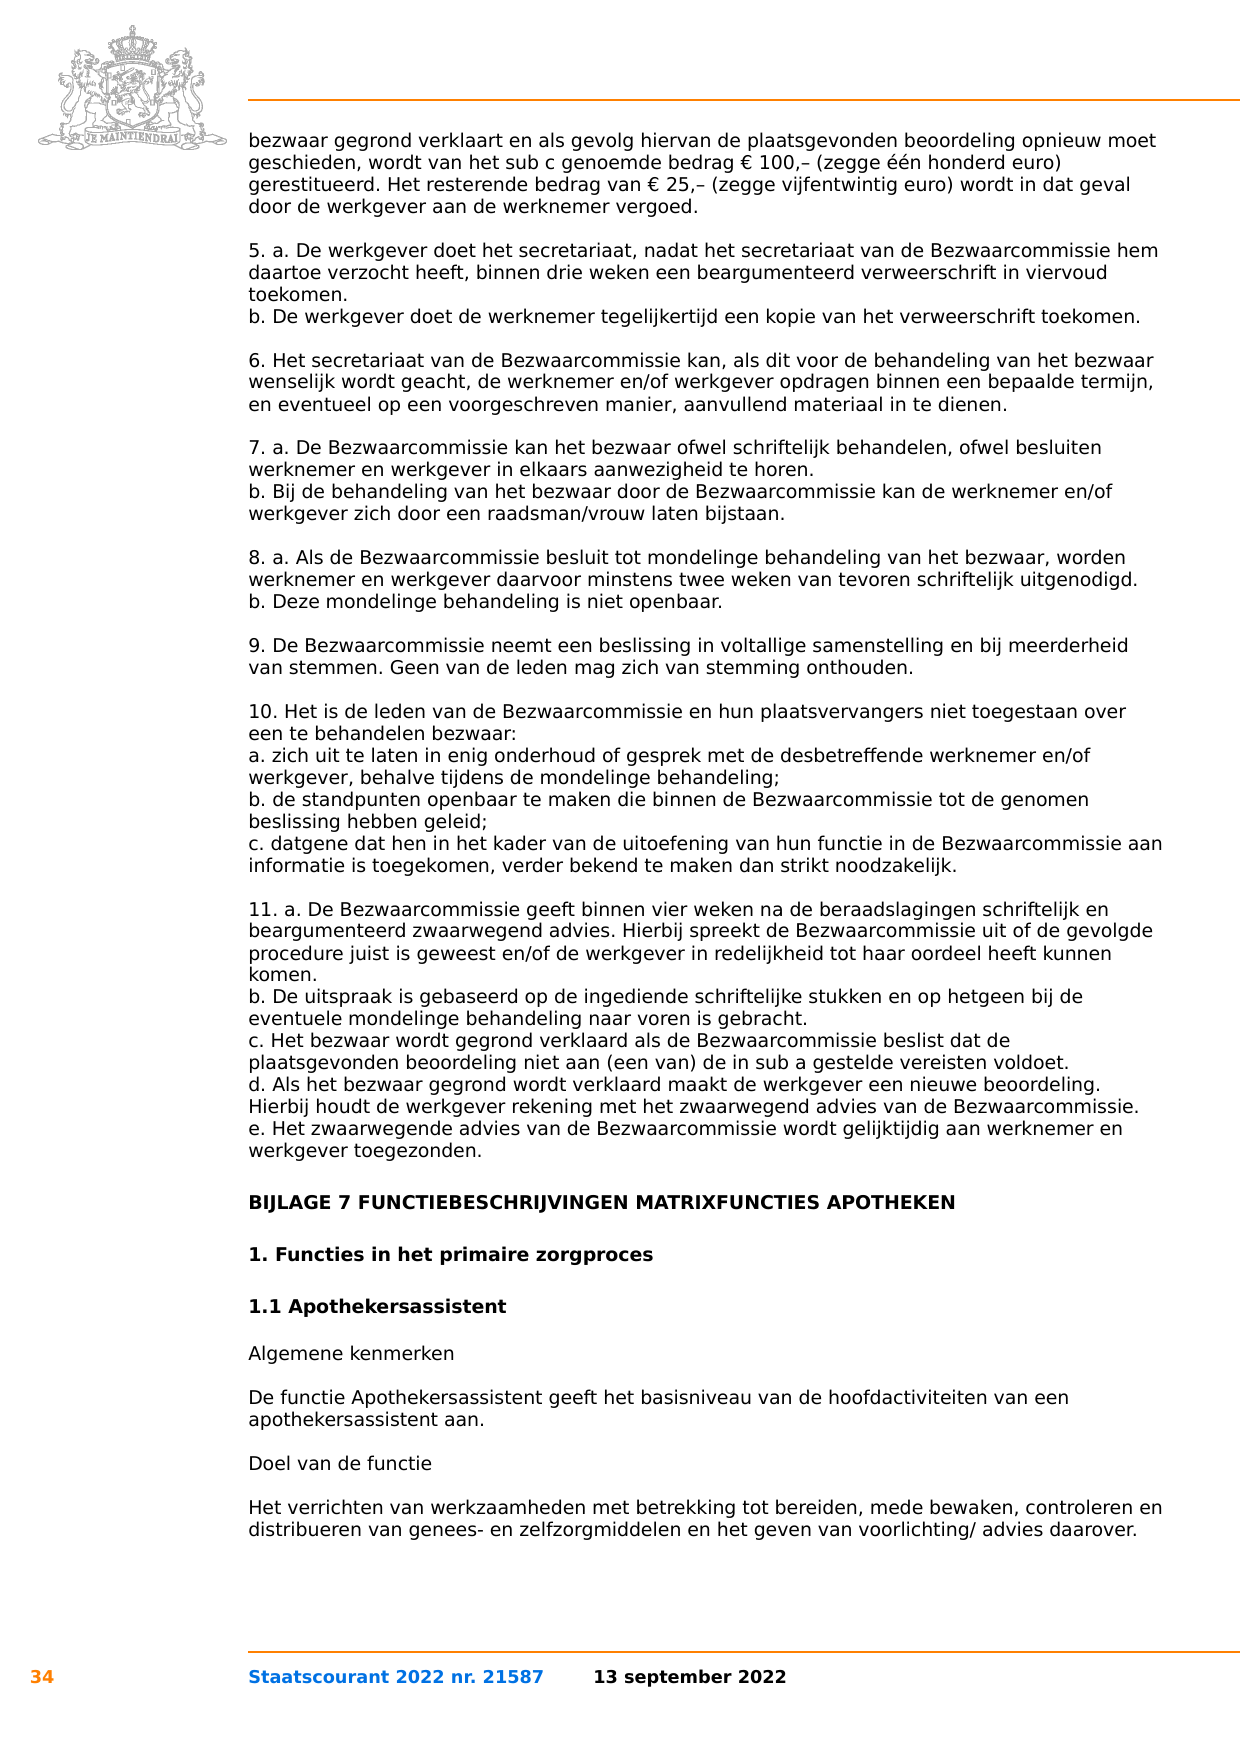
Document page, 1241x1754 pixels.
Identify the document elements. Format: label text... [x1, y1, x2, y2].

text c. datgene dat hen in het kader van de uitoefening van hun functie in de Bezwaarcommissie aan informatie is toegekomen, verder bekend te maken dan strikt noodzakelijk. [248, 833, 1163, 877]
subtitle 1.1 Apothekersassistent [248, 1296, 1163, 1318]
text b. de standpunten openbaar te maken die binnen de Bezwaarcommissie tot de genomen beslissing hebben geleid; [248, 789, 1163, 833]
text b. Bij de behandeling van het bezwaar door de Bezwaarcommissie kan de werknemer en/of werkgever zich door een raadsman/vrouw laten bijstaan. [248, 481, 1163, 525]
text 7. a. De Bezwaarcommissie kan het bezwaar ofwel schriftelijk behandelen, ofwel besluiten werknemer en werkgever in elkaars aanwezigheid te horen. [248, 437, 1163, 481]
subtitle 1. Functies in het primaire zorgproces [248, 1244, 1163, 1266]
subtitle BIJLAGE 7 FUNCTIEBESCHRIJVINGEN MATRIXFUNCTIES APOTHEKEN [248, 1192, 1163, 1214]
text e. Het zwaarwegende advies van de Bezwaarcommissie wordt gelijktijdig aan werknemer en werkgever toegezonden. [248, 1118, 1163, 1162]
text d. Als het bezwaar gegrond wordt verklaard maakt de werkgever een nieuwe beoordeling. Hierbij houdt de werkgever rekening met het zwaarwegend advies van de Bezwaarcommissie. [248, 1074, 1163, 1118]
text b. De werkgever doet de werknemer tegelijkertijd een kopie van het verweerschrift toekomen. [248, 306, 1163, 328]
text b. Deze mondelinge behandeling is niet openbaar. [248, 591, 1163, 613]
text a. zich uit te laten in enig onderhoud of gesprek met de desbetreffende werknemer en/of werkgever, behalve tijdens de mondelinge behandeling; [248, 745, 1163, 789]
text c. Het bezwaar wordt gegrond verklaard als de Bezwaarcommissie beslist dat de plaatsgevonden beoordeling niet aan (een van) de in sub a gestelde vereisten voldoet. [248, 1030, 1163, 1074]
text 5. a. De werkgever doet het secretariaat, nadat het secretariaat van de Bezwaarcommissie hem daartoe verzocht heeft, binnen drie weken een beargumenteerd verweerschrift in viervoud toekomen. [248, 240, 1163, 306]
text 6. Het secretariaat van de Bezwaarcommissie kan, als dit voor de behandeling van het bezwaar wenselijk wordt geacht, de werknemer en/of werkgever opdragen binnen een bepaalde termijn, en eventueel op een voorgeschreven manier, aanvullend materiaal in te dienen. [248, 349, 1163, 415]
picture [38, 25, 227, 150]
subtitle Doel van de functie [248, 1453, 1163, 1475]
text 11. a. De Bezwaarcommissie geeft binnen vier weken na de beraadslagingen schriftelijk en beargumenteerd zwaarwegend advies. Hierbij spreekt de Bezwaarcommissie uit of de gevolgde procedure juist is geweest en/of de werkgever in redelijkheid tot haar oordeel heeft kunnen komen. [248, 898, 1163, 986]
text 8. a. Als de Bezwaarcommissie besluit tot mondelinge behandeling van het bezwaar, worden werknemer en werkgever daarvoor minstens twee weken van tevoren schriftelijk uitgenodigd. [248, 547, 1163, 591]
text De functie Apothekersassistent geeft het basisniveau van de hoofdactiviteiten van een apothekersassistent aan. [248, 1387, 1163, 1431]
subtitle Algemene kenmerken [248, 1343, 1163, 1365]
text 9. De Bezwaarcommissie neemt een beslissing in voltallige samenstelling en bij meerderheid van stemmen. Geen van de leden mag zich van stemming onthouden. [248, 635, 1163, 679]
text b. De uitspraak is gebaseerd op de ingediende schriftelijke stukken en op hetgeen bij de eventuele mondelinge behandeling naar voren is gebracht. [248, 986, 1163, 1030]
text bezwaar gegrond verklaart en als gevolg hiervan de plaatsgevonden beoordeling opnieuw moet geschieden, wordt van het sub c genoemde bedrag € 100,– (zegge één honderd euro) gerestitueerd. Het resterende bedrag van € 25,– (zegge vijfentwintig euro) wordt in dat geval door de werkgever aan de werknemer vergoed. [248, 130, 1163, 218]
text Het verrichten van werkzaamheden met betrekking tot bereiden, mede bewaken, controleren en distribueren van genees- en zelfzorgmiddelen en het geven van voorlichting/ advies daarover. [248, 1497, 1163, 1541]
text 10. Het is de leden van de Bezwaarcommissie en hun plaatsvervangers niet toegestaan over een te behandelen bezwaar: [248, 701, 1163, 745]
